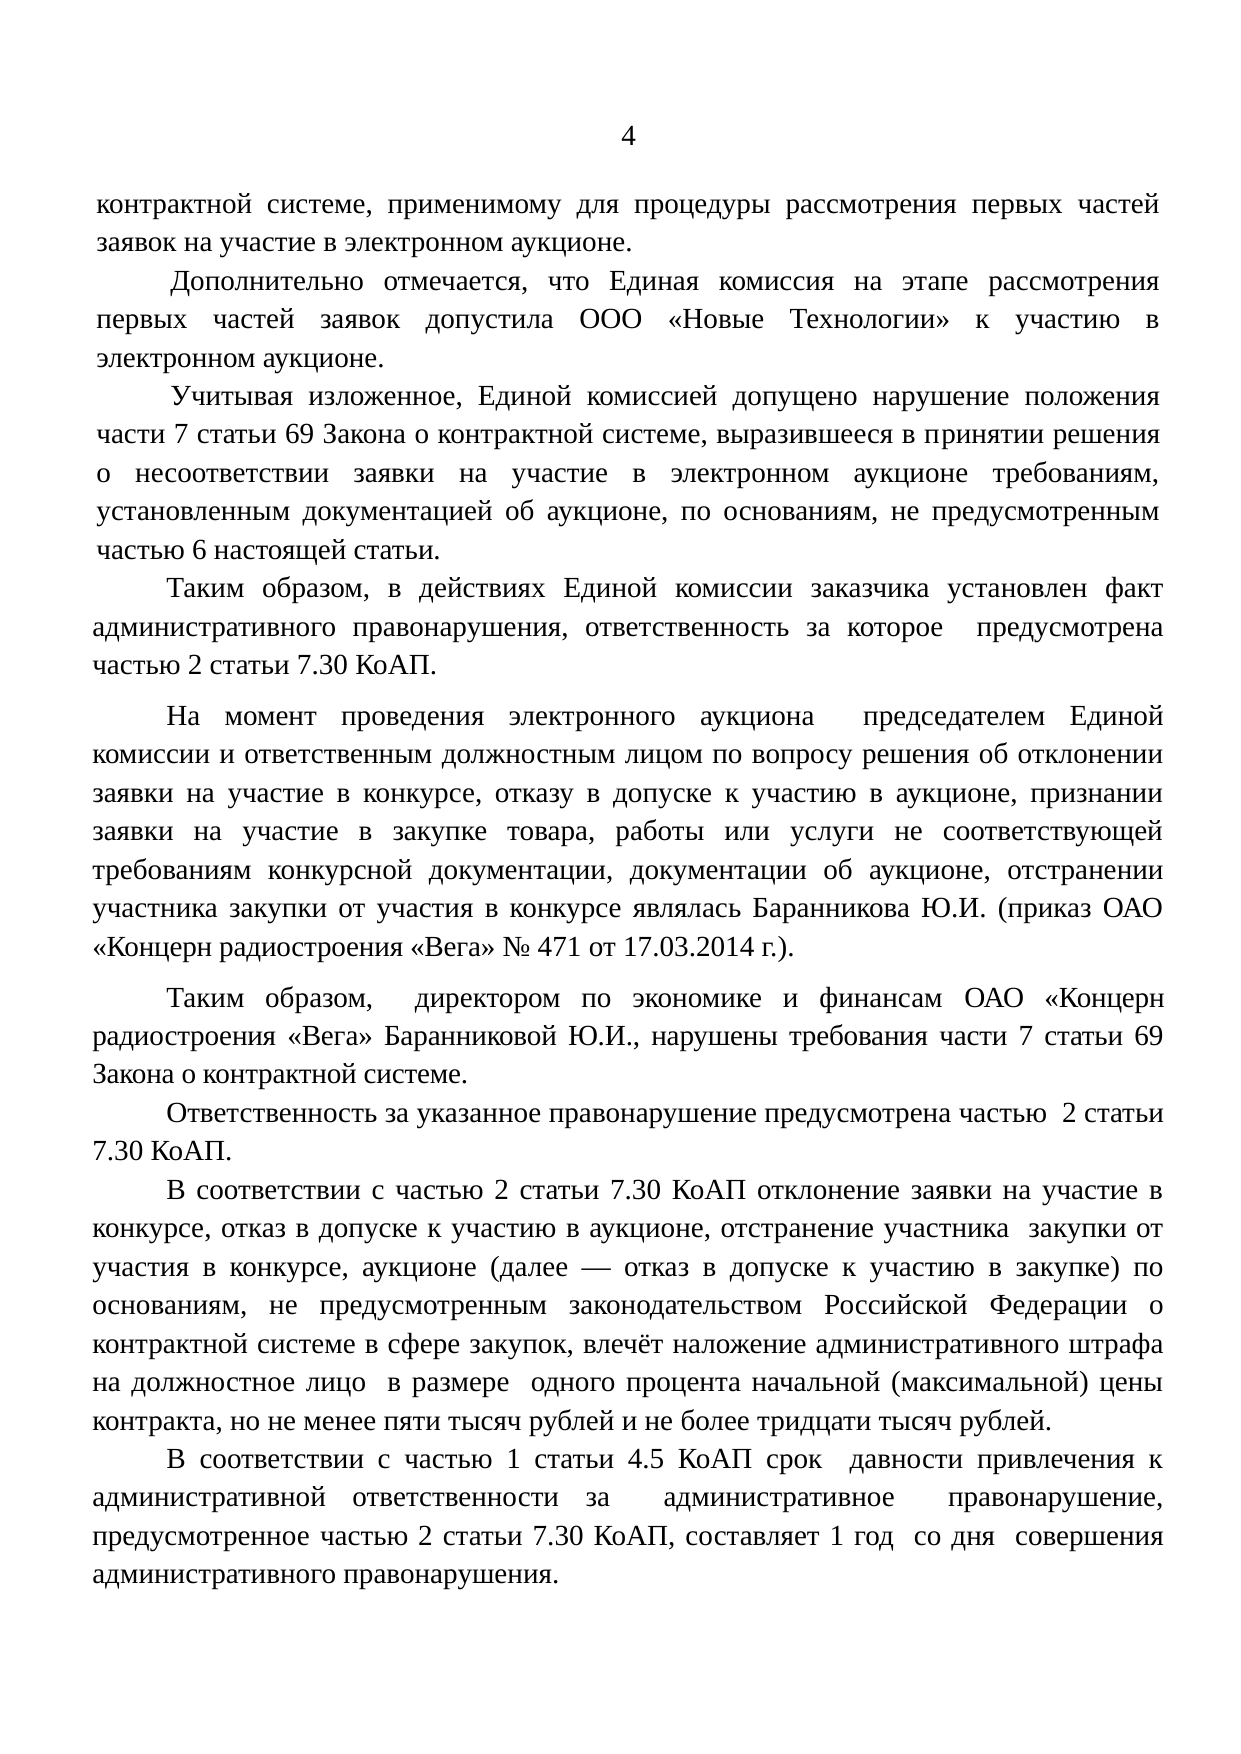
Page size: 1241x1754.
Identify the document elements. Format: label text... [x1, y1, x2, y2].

text В соответствии с частью 1 статьи 4.5 КоАП срок давности привлечения к административной ответственности за административное правонарушение, предусмотренное частью 2 статьи 7.30 КоАП, составляет 1 год со дня совершения административного правонарушения. [92, 1436, 1164, 1590]
text контрактной системе, применимому для процедуры рассмотрения первых частей заявок на участие в электронном аукционе. [96, 181, 1160, 258]
text На момент проведения электронного аукциона председателем Единой комиссии и ответственным должностным лицом по вопросу решения об отклонении заявки на участие в конкурсе, отказу в допуске к участию в аукционе, признании заявки на участие в закупке товара, работы или услуги не соответствующей требованиям конкурсной документации, документации об аукционе, отстранении участника закупки от участия в конкурсе являлась Баранникова Ю.И. (приказ ОАО «Концерн радиостроения «Вега» № 471 от 17.03.2014 г.). [92, 693, 1164, 962]
text Дополнительно отмечается, что Единая комиссия на этапе рассмотрения первых частей заявок допустила ООО «Новые Технологии» к участию в электронном аукционе. [96, 258, 1160, 373]
text Учитывая изложенное, Единой комиссией допущено нарушение положения части 7 статьи 69 Закона о контрактной системе, выразившееся в принятии решения о несоответствии заявки на участие в электронном аукционе требованиям, установленным документацией об аукционе, по основаниям, не предусмотренным частью 6 настоящей статьи. [96, 373, 1160, 566]
text Таким образом, директором по экономике и финансам ОАО «Концерн радиостроения «Вега» Баранниковой Ю.И., нарушены требования части 7 статьи 69 Закона о контрактной системе. [92, 975, 1164, 1090]
text Таким образом, в действиях Единой комиссии заказчика установлен факт административного правонарушения, ответственность за которое предусмотрена частью 2 статьи 7.30 КоАП. [92, 566, 1164, 681]
text В соответствии с частью 2 статьи 7.30 КоАП отклонение заявки на участие в конкурсе, отказ в допуске к участию в аукционе, отстранение участника закупки от участия в конкурсе, аукционе (далее — отказ в допуске к участию в закупке) по основаниям, не предусмотренным законодательством Российской Федерации о контрактной системе в сфере закупок, влечёт наложение административного штрафа на должностное лицо в размере одного процента начальной (максимальной) цены контракта, но не менее пяти тысяч рублей и не более тридцати тысяч рублей. [92, 1167, 1164, 1436]
text Ответственность за указанное правонарушение предусмотрена частью 2 статьи 7.30 КоАП. [92, 1090, 1164, 1167]
